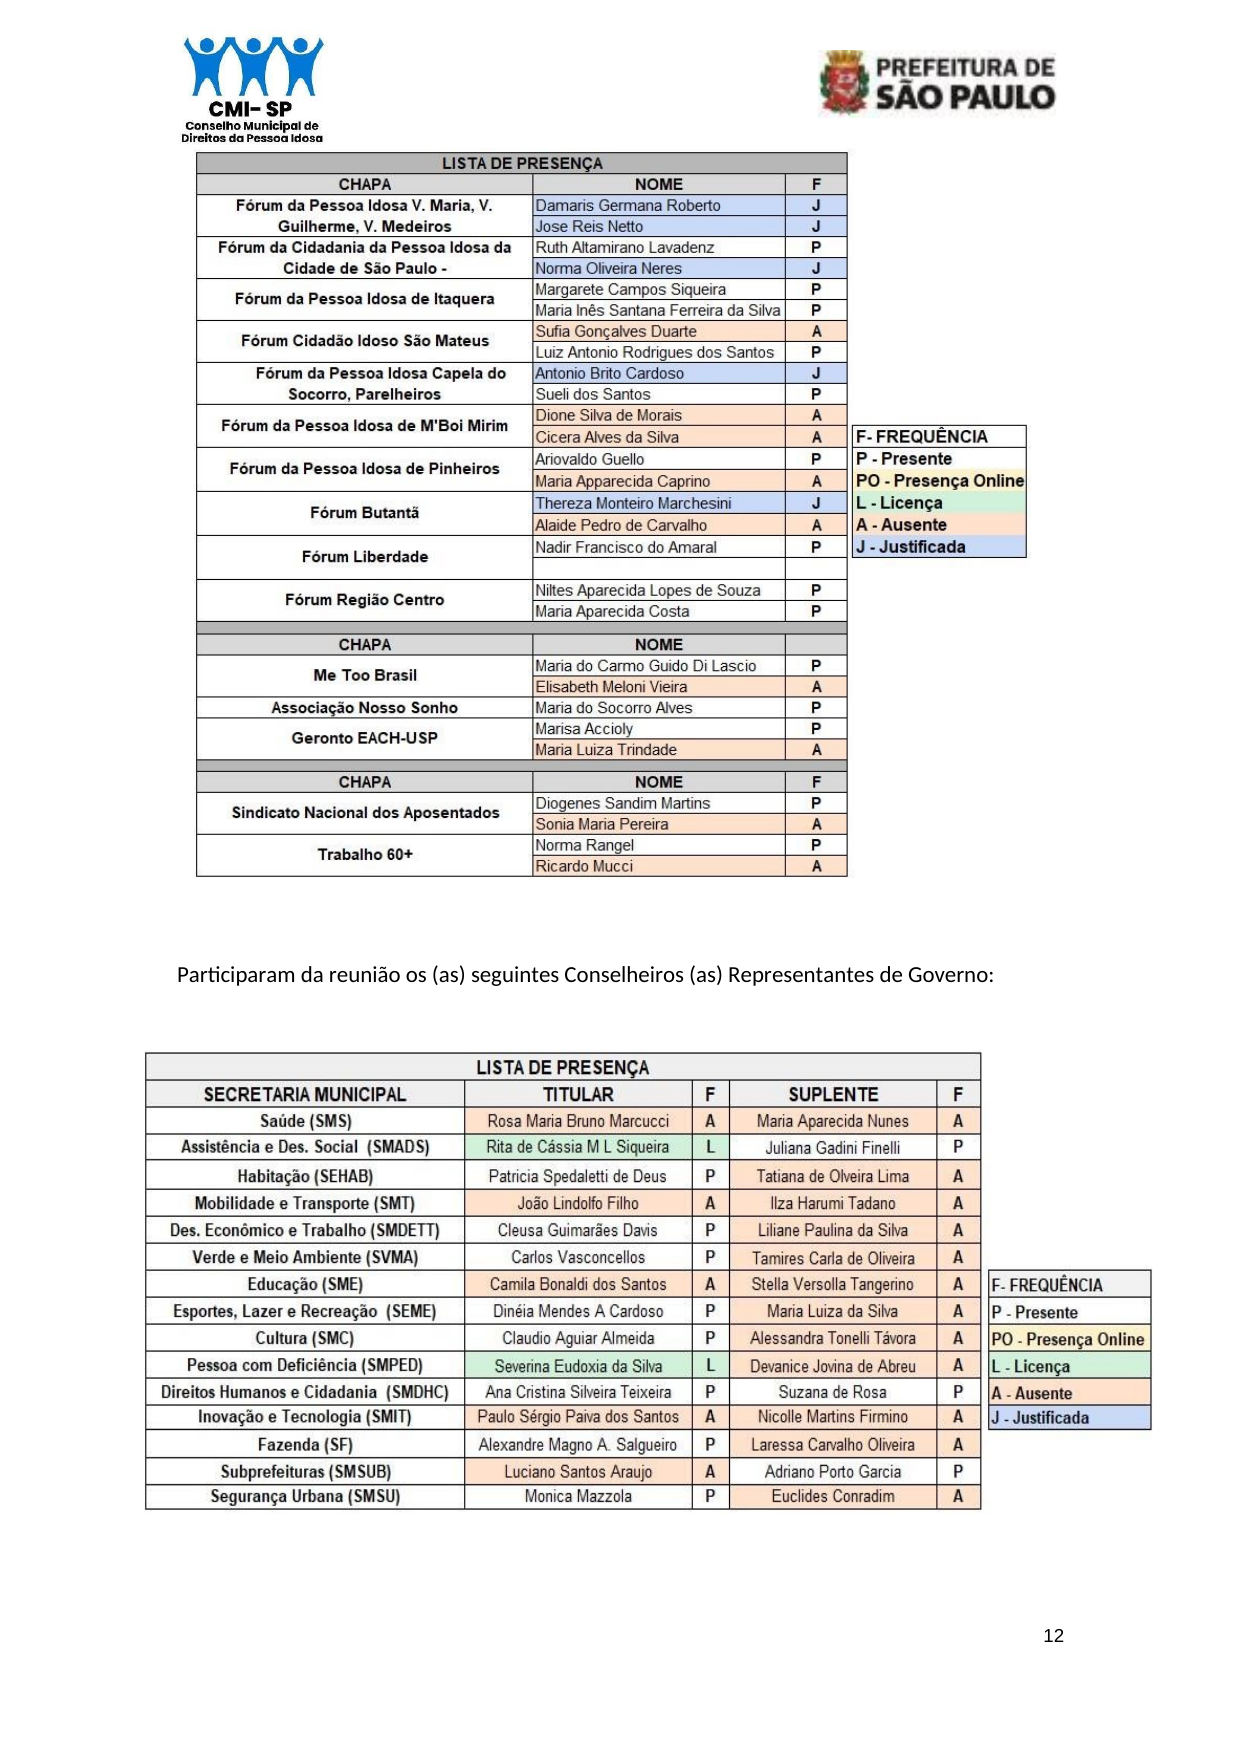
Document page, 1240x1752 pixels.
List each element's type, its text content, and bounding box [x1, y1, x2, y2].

text Participaram da reunião os (as) seguintes Conselheiros (as) Representantes de Governo: [177, 962, 1070, 988]
